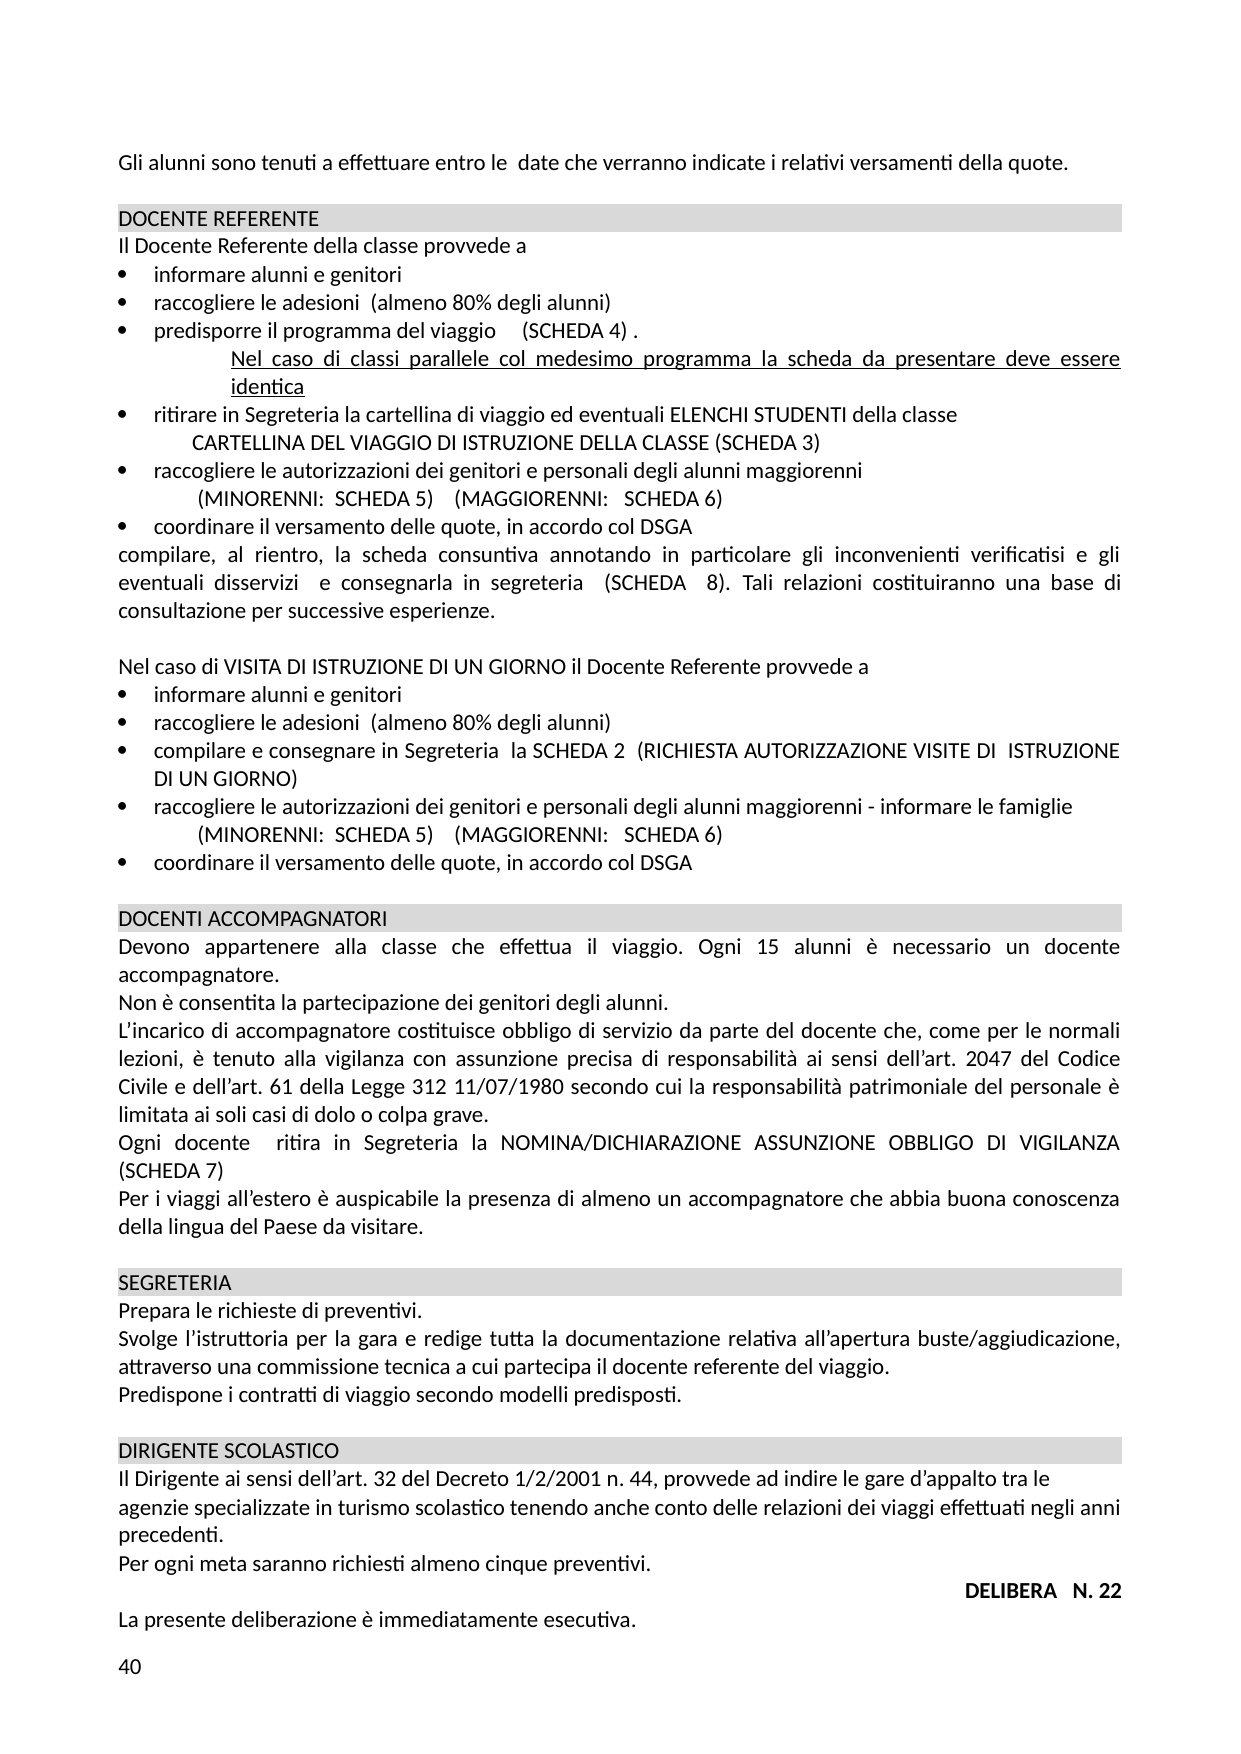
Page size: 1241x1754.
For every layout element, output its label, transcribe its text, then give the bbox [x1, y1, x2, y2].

text Predispone i contratti di viaggio secondo modelli predisposti. [118, 1381, 1122, 1408]
text Nel caso di VISITA DI ISTRUZIONE DI UN GIORNO il Docente Referente provvede a [118, 652, 1122, 680]
text Nel caso di classi parallele col medesimo programma la scheda da presentare deve essere identica [231, 344, 1122, 400]
text DIRIGENTE SCOLASTICO [118, 1437, 1122, 1464]
list coordinare il versamento delle quote, in accordo col DSGA [118, 848, 1122, 876]
text DOCENTE REFERENTE [118, 204, 1122, 232]
list informare alunni e genitori [118, 680, 1122, 708]
text Devono appartenere alla classe che effettua il viaggio. Ogni 15 alunni è necessario un docente accompagnatore. [118, 932, 1122, 988]
text (MINORENNI: SCHEDA 5) (MAGGIORENNI: SCHEDA 6) [192, 484, 1122, 512]
text Gli alunni sono tenuti a effettuare entro le date che verranno indicate i relativi versamenti della quote. [118, 148, 1122, 176]
text Svolge l’istruttoria per la gara e redige tutta la documentazione relativa all’apertura buste/aggiudicazione, attraverso una commissione tecnica a cui partecipa il docente referente del viaggio. [118, 1324, 1122, 1381]
text (MINORENNI: SCHEDA 5) (MAGGIORENNI: SCHEDA 6) [192, 820, 1122, 848]
text Ogni docente ritira in Segreteria la NOMINA/DICHIARAZIONE ASSUNZIONE OBBLIGO DI VIGILANZA (SCHEDA 7) [118, 1128, 1122, 1184]
text L’incarico di accompagnatore costituisce obbligo di servizio da parte del docente che, come per le normali lezioni, è tenuto alla vigilanza con assunzione precisa di responsabilità ai sensi dell’art. 2047 del Codice Civile e dell’art. 61 della Legge 312 11/07/1980 secondo cui la responsabilità patrimoniale del personale è limitata ai soli casi di dolo o colpa grave. [118, 1016, 1122, 1128]
text La presente deliberazione è immediatamente esecutiva. [118, 1605, 1187, 1633]
text Il Dirigente ai sensi dell’art. 32 del Decreto 1/2/2001 n. 44, provvede ad indire le gare d’appalto tra le agenzie specializzate in turismo scolastico tenendo anche conto delle relazioni dei viaggi effettuati negli anni precedenti. [118, 1464, 1122, 1549]
list raccogliere le adesioni (almeno 80% degli alunni) [118, 708, 1122, 736]
list compilare e consegnare in Segreteria la SCHEDA 2 (RICHIESTA AUTORIZZAZIONE VISITE DI ISTRUZIONE DI UN GIORNO) [118, 736, 1122, 792]
list ritirare in Segreteria la cartellina di viaggio ed eventuali ELENCHI STUDENTI della classe [118, 400, 1122, 428]
text DELIBERA N. 22 [118, 1577, 1122, 1605]
text Per i viaggi all’estero è auspicabile la presenza di almeno un accompagnatore che abbia buona conoscenza della lingua del Paese da visitare. [118, 1184, 1122, 1240]
list informare alunni e genitori [118, 260, 1122, 288]
text Il Docente Referente della classe provvede a [118, 232, 1122, 260]
text SEGRETERIA [118, 1268, 1122, 1296]
text Per ogni meta saranno richiesti almeno cinque preventivi. [118, 1549, 1122, 1577]
text DOCENTI ACCOMPAGNATORI [118, 904, 1122, 932]
list raccogliere le autorizzazioni dei genitori e personali degli alunni maggiorenni - informare le famiglie [118, 792, 1122, 820]
list coordinare il versamento delle quote, in accordo col DSGA [118, 512, 1122, 540]
text compilare, al rientro, la scheda consuntiva annotando in particolare gli inconvenienti verificatisi e gli eventuali disservizi e consegnarla in segreteria (SCHEDA 8). Tali relazioni costituiranno una base di consultazione per successive esperienze. [118, 540, 1122, 624]
text Non è consentita la partecipazione dei genitori degli alunni. [118, 988, 1122, 1016]
text CARTELLINA DEL VIAGGIO DI ISTRUZIONE DELLA CLASSE (SCHEDA 3) [118, 428, 1122, 456]
list predisporre il programma del viaggio (SCHEDA 4) . [118, 316, 1122, 344]
list raccogliere le adesioni (almeno 80% degli alunni) [118, 288, 1122, 316]
text Prepara le richieste di preventivi. [118, 1296, 1122, 1324]
list raccogliere le autorizzazioni dei genitori e personali degli alunni maggiorenni [118, 456, 1122, 484]
